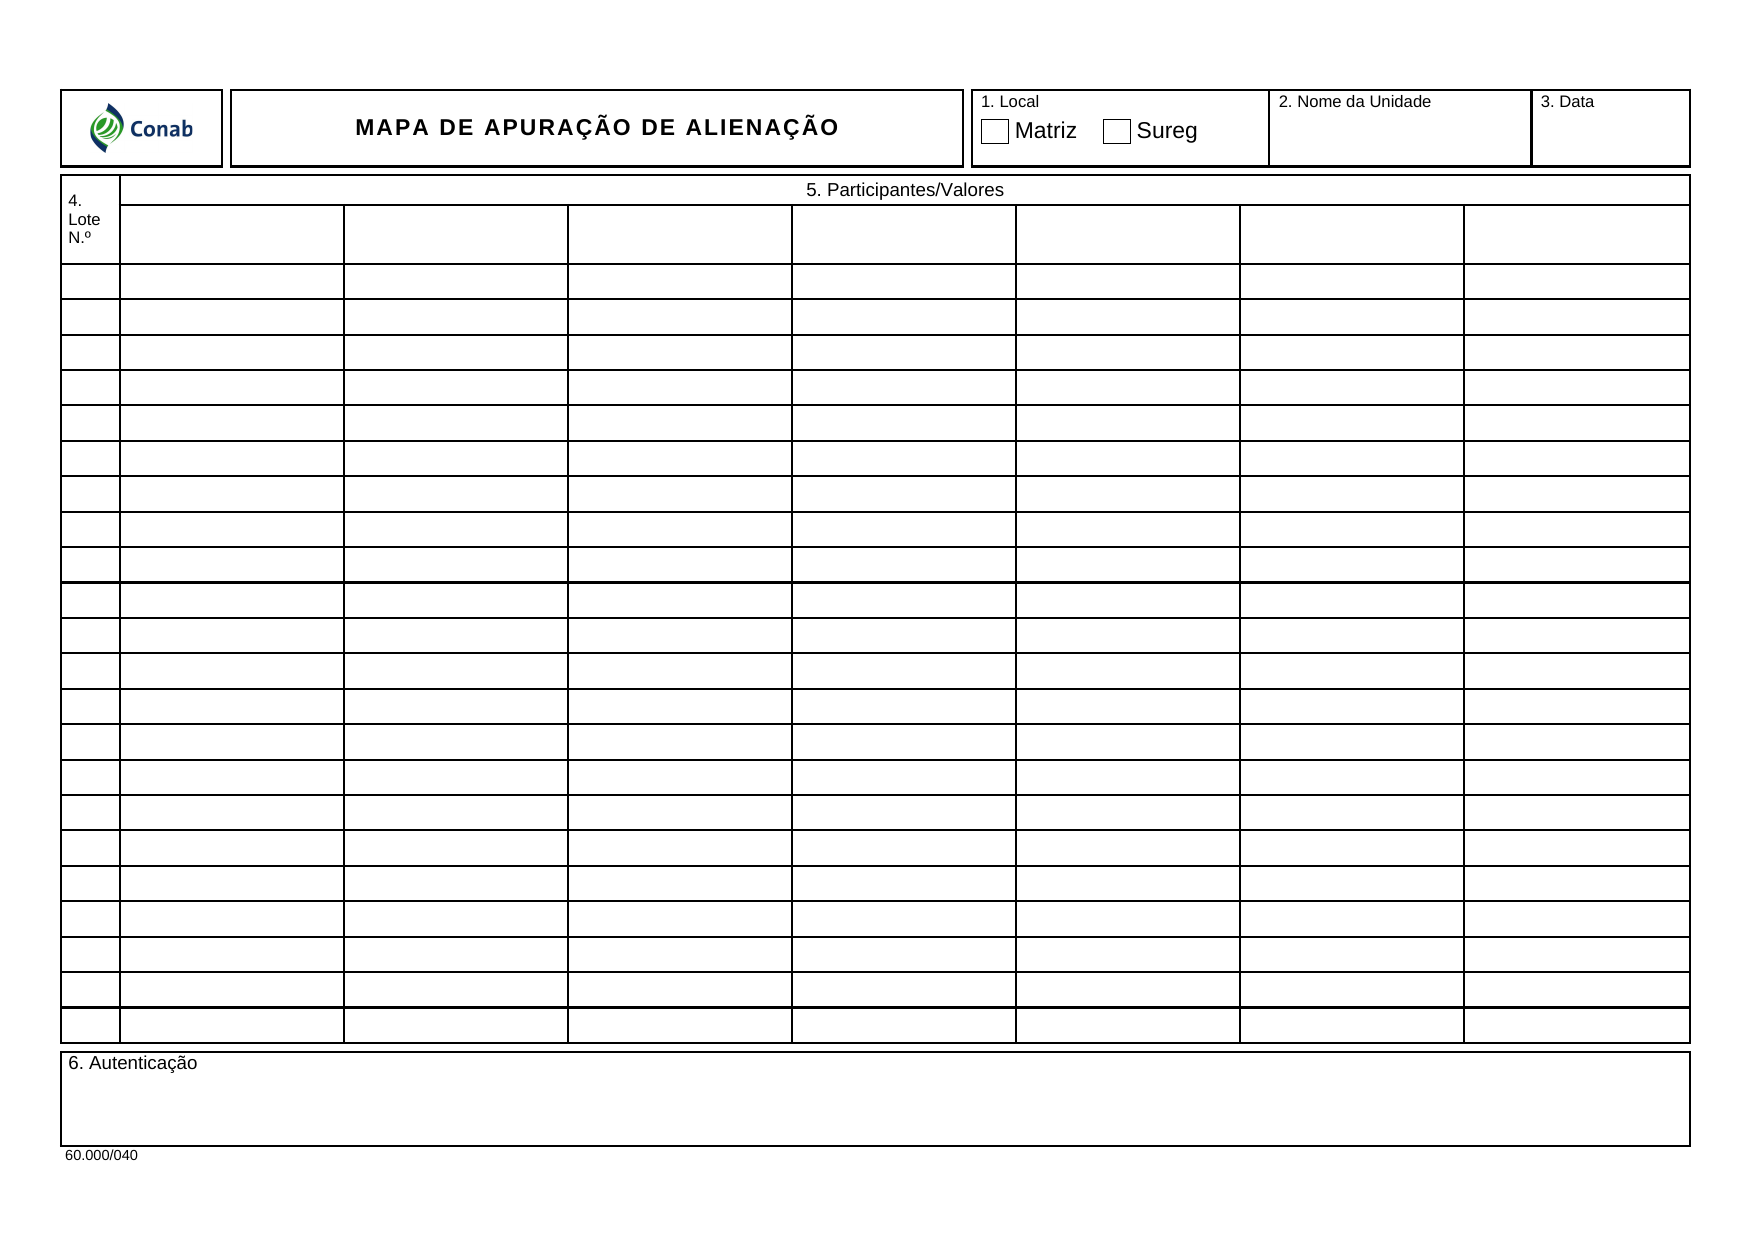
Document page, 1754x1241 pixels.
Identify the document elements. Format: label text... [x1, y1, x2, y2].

table_cell [62, 938, 119, 971]
table_cell [1241, 938, 1463, 971]
table_cell [1465, 513, 1689, 546]
table_cell [569, 477, 791, 511]
table_cell [793, 1009, 1015, 1042]
table_cell [1017, 867, 1239, 900]
table_cell [1017, 690, 1239, 723]
table_cell [345, 796, 567, 829]
table_cell [1241, 973, 1463, 1006]
table_cell [1241, 336, 1463, 369]
table_cell [793, 584, 1015, 617]
table_cell [793, 690, 1015, 723]
table_cell [1465, 1009, 1689, 1042]
table_cell [1465, 654, 1689, 688]
table_cell [121, 1009, 343, 1042]
table_cell [62, 654, 119, 688]
table_cell [1017, 619, 1239, 652]
table_cell [1241, 584, 1463, 617]
table_cell [569, 725, 791, 758]
table_cell [793, 725, 1015, 758]
table_cell [121, 761, 343, 794]
table_cell [345, 584, 567, 617]
table_cell [62, 548, 119, 581]
table_cell [121, 619, 343, 652]
table_cell [345, 761, 567, 794]
table_cell [1017, 300, 1239, 333]
table_cell [793, 619, 1015, 652]
table_cell [121, 300, 343, 333]
table_cell [1465, 690, 1689, 723]
table_cell [1465, 300, 1689, 333]
table_cell [345, 406, 567, 440]
table_cell [345, 336, 567, 369]
table_cell [61, 1044, 1690, 1051]
table_cell [62, 584, 119, 617]
table_cell [1017, 406, 1239, 440]
table_cell [62, 336, 119, 369]
table_cell [1017, 1009, 1239, 1042]
table_cell [345, 1009, 567, 1042]
table_cell [793, 513, 1015, 546]
table_cell [793, 442, 1015, 475]
table_cell [61, 165, 1690, 174]
table_cell [62, 867, 119, 900]
table_cell 4. Lote N.º [62, 176, 119, 263]
table_cell [793, 371, 1015, 404]
table_cell [1017, 477, 1239, 511]
table_cell [1017, 442, 1239, 475]
table_cell [1017, 548, 1239, 581]
table_cell [1017, 761, 1239, 794]
table_cell [62, 406, 119, 440]
table_cell [1017, 938, 1239, 971]
table_cell [569, 796, 791, 829]
table_cell [345, 548, 567, 581]
table_cell [1465, 548, 1689, 581]
table_cell [121, 584, 343, 617]
table_cell [1241, 371, 1463, 404]
table_cell [569, 336, 791, 369]
table_cell [345, 300, 567, 333]
table_header 1. Local Matriz Sureg [973, 91, 1268, 165]
table_cell [62, 300, 119, 333]
table_cell [793, 796, 1015, 829]
table_cell [793, 336, 1015, 369]
table_cell [345, 442, 567, 475]
table_cell [569, 831, 791, 865]
table_cell [121, 796, 343, 829]
table_cell [1465, 584, 1689, 617]
table_cell [121, 725, 343, 758]
table_cell [1465, 336, 1689, 369]
table_cell [569, 1009, 791, 1042]
table_cell [569, 442, 791, 475]
table_cell [345, 902, 567, 936]
table_cell [1017, 654, 1239, 688]
table_cell [569, 548, 791, 581]
table_cell [1017, 584, 1239, 617]
table_cell [1017, 513, 1239, 546]
table_cell [62, 513, 119, 546]
table_cell [345, 619, 567, 652]
table_cell [121, 371, 343, 404]
table_cell [569, 902, 791, 936]
table_cell [121, 973, 343, 1006]
table_cell [569, 406, 791, 440]
table_cell [1465, 406, 1689, 440]
table_header [964, 89, 971, 165]
table_cell [1241, 619, 1463, 652]
picture [90, 103, 193, 153]
table_cell [1241, 548, 1463, 581]
table_cell [121, 831, 343, 865]
table_cell [1465, 831, 1689, 865]
table_cell [1241, 513, 1463, 546]
table_cell [1241, 477, 1463, 511]
table_cell [569, 584, 791, 617]
table_cell [569, 867, 791, 900]
table_cell [793, 548, 1015, 581]
table_cell [793, 973, 1015, 1006]
table_cell [1017, 831, 1239, 865]
table_cell [62, 761, 119, 794]
table_cell [1465, 477, 1689, 511]
table_header 3. Data [1533, 91, 1689, 165]
table_cell [1465, 619, 1689, 652]
table_cell [1017, 336, 1239, 369]
table_cell [1465, 442, 1689, 475]
table_cell [1241, 206, 1463, 263]
table_cell [1241, 831, 1463, 865]
table_cell [121, 265, 343, 298]
table_cell [345, 654, 567, 688]
table_cell [1241, 406, 1463, 440]
table_header [223, 89, 230, 165]
table_cell [121, 938, 343, 971]
table_cell [121, 867, 343, 900]
table_cell [1017, 206, 1239, 263]
table_cell [1241, 654, 1463, 688]
table_cell [1241, 1009, 1463, 1042]
table_cell [793, 654, 1015, 688]
table_cell [345, 206, 567, 263]
table_header 5. Participantes/Valores [121, 176, 1689, 204]
table_cell [793, 831, 1015, 865]
table_cell [1465, 761, 1689, 794]
table_cell [62, 902, 119, 936]
table_cell [1465, 938, 1689, 971]
table_cell [1465, 265, 1689, 298]
table_cell [121, 206, 343, 263]
table_cell [569, 761, 791, 794]
table_cell [569, 206, 791, 263]
table_cell [1465, 796, 1689, 829]
table_cell [121, 902, 343, 936]
table_cell [1465, 902, 1689, 936]
table_cell [569, 300, 791, 333]
table_header MAPA DE APURAÇÃO DE ALIENAÇÃO [232, 91, 962, 165]
table_header [62, 91, 221, 165]
table_cell [121, 690, 343, 723]
table_cell [1241, 902, 1463, 936]
table_cell [1465, 206, 1689, 263]
table_cell [1017, 725, 1239, 758]
table_cell [121, 406, 343, 440]
table_cell [1017, 371, 1239, 404]
table_cell [569, 265, 791, 298]
table_cell [793, 206, 1015, 263]
table_cell [1241, 690, 1463, 723]
table_cell [62, 725, 119, 758]
table_cell [569, 619, 791, 652]
table_cell [1465, 867, 1689, 900]
table_cell [345, 725, 567, 758]
table_cell [569, 654, 791, 688]
table_cell [793, 938, 1015, 971]
text 60.000/040 [65, 1147, 1689, 1163]
table_cell 6. Autenticação [62, 1053, 1689, 1145]
table_cell [1241, 761, 1463, 794]
table_cell [345, 831, 567, 865]
table_cell [1241, 796, 1463, 829]
table_cell [345, 973, 567, 1006]
table_cell [62, 619, 119, 652]
table_cell [62, 831, 119, 865]
table_cell [1241, 725, 1463, 758]
table_cell [793, 867, 1015, 900]
table_cell [345, 477, 567, 511]
table_cell [569, 973, 791, 1006]
table_cell [1017, 973, 1239, 1006]
table_cell [1017, 796, 1239, 829]
table_cell [121, 336, 343, 369]
table_cell [121, 442, 343, 475]
table_header 2. Nome da Unidade [1270, 91, 1530, 165]
table_cell [1465, 371, 1689, 404]
table_cell [345, 513, 567, 546]
table_cell [121, 548, 343, 581]
table_cell [569, 690, 791, 723]
table_cell [569, 938, 791, 971]
table_cell [345, 690, 567, 723]
table_cell [62, 1009, 119, 1042]
table_cell [1241, 867, 1463, 900]
table_cell [569, 371, 791, 404]
table_cell [569, 513, 791, 546]
table_cell [121, 477, 343, 511]
table_cell [345, 867, 567, 900]
table_cell [1465, 725, 1689, 758]
table_cell [793, 477, 1015, 511]
table_cell [1017, 902, 1239, 936]
table_cell [62, 973, 119, 1006]
table_cell [62, 265, 119, 298]
table_cell [1241, 265, 1463, 298]
table_cell [345, 938, 567, 971]
table_cell [345, 371, 567, 404]
table_cell [793, 265, 1015, 298]
table_cell [121, 513, 343, 546]
table_cell [1017, 265, 1239, 298]
table_cell [1465, 973, 1689, 1006]
table_cell [62, 796, 119, 829]
table_cell [793, 300, 1015, 333]
table_cell [345, 265, 567, 298]
table_cell [62, 477, 119, 511]
table_cell [121, 654, 343, 688]
table_cell [793, 761, 1015, 794]
table_cell [62, 442, 119, 475]
table_cell [793, 406, 1015, 440]
table_cell [793, 902, 1015, 936]
table_cell [1241, 300, 1463, 333]
table_cell [62, 371, 119, 404]
table_cell [62, 690, 119, 723]
table_cell [1241, 442, 1463, 475]
